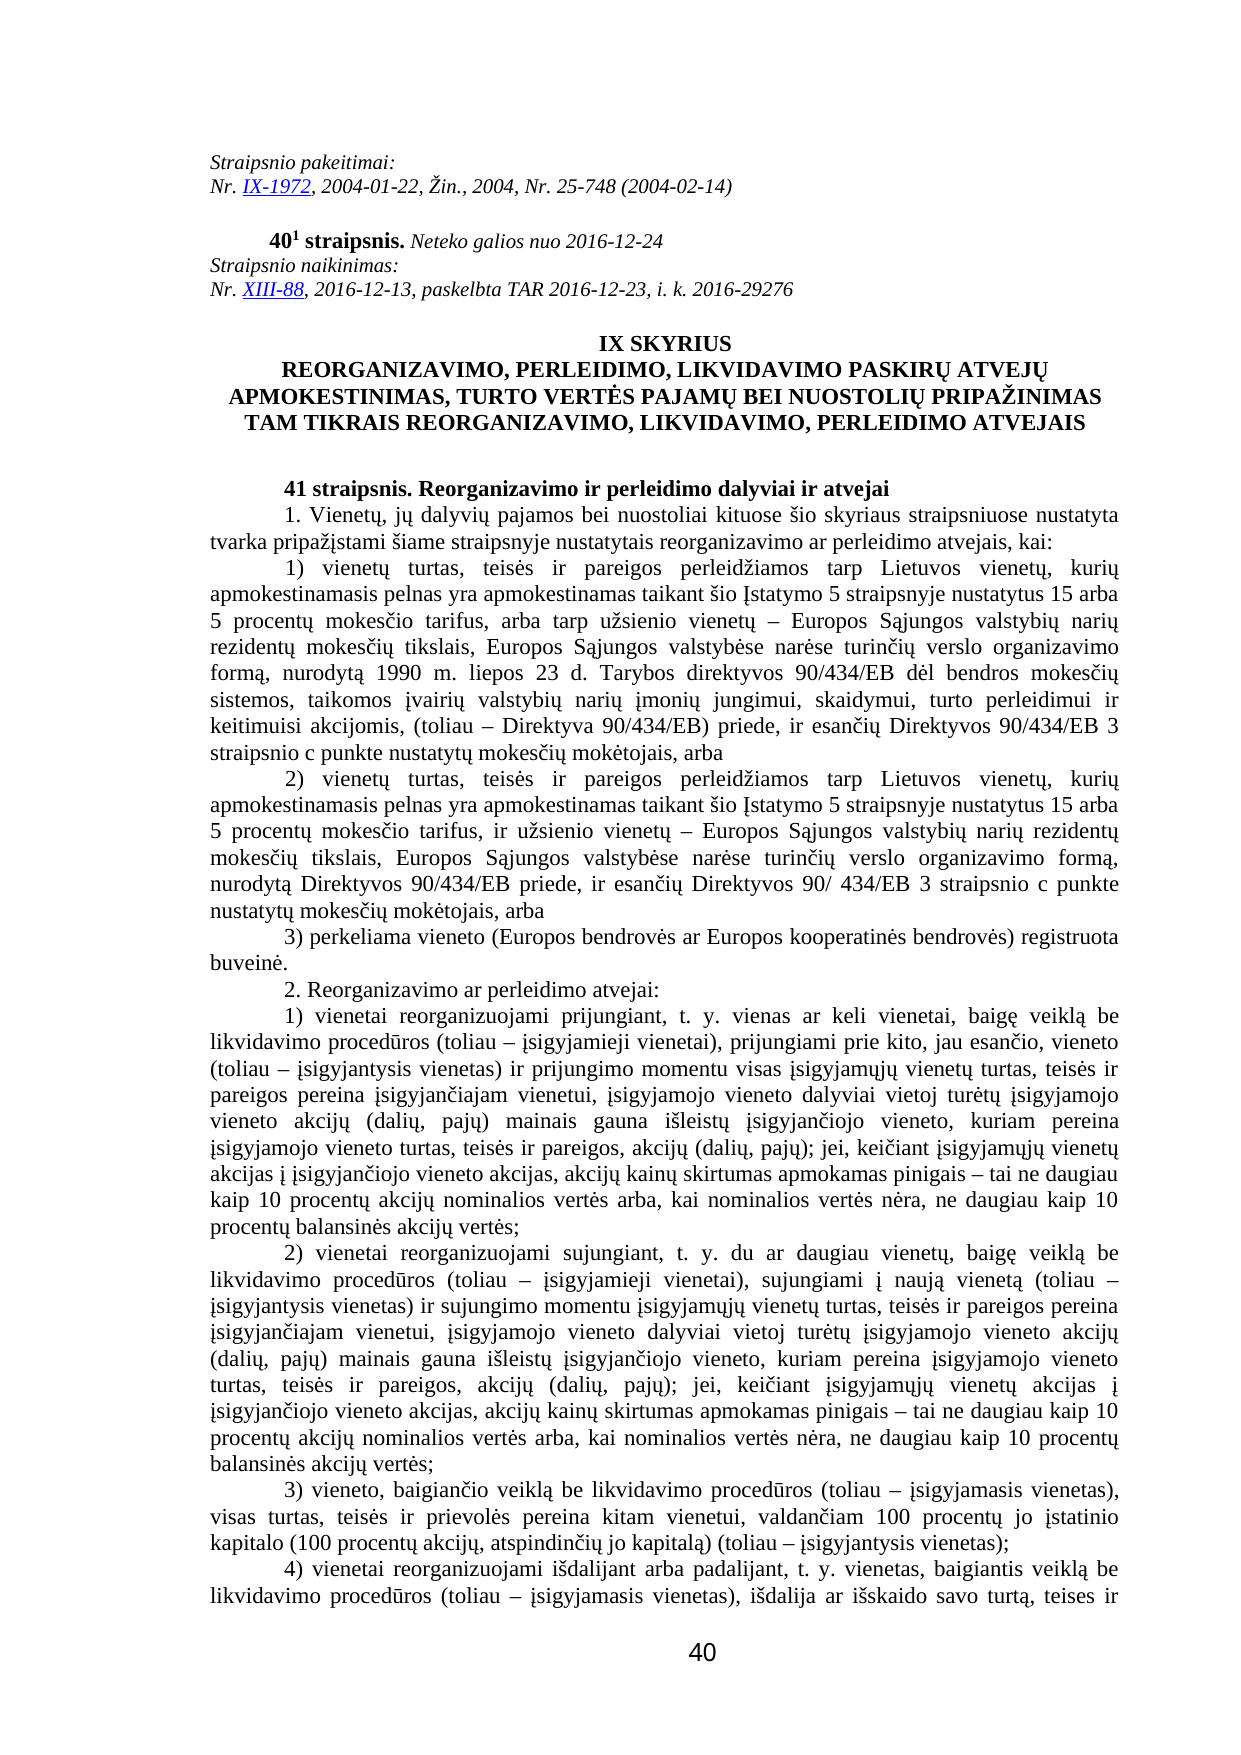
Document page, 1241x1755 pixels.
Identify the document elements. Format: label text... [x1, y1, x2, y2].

text 41 straipsnis. Reorganizavimo ir perleidimo dalyviai ir atvejai [210, 475, 1120, 501]
text 2) vienetų turtas, teisės ir pareigos perleidžiamos tarp Lietuvos vienetų, kurių apmokestinamasis pelnas yra apmokestinamas taikant šio Įstatymo 5 straipsnyje nustatytus 15 arba 5 procentų mokesčio tarifus, ir užsienio vienetų – Europos Sąjungos valstybių narių rezidentų mokesčių tikslais, Europos Sąjungos valstybėse narėse turinčių verslo organizavimo formą, nurodytą Direktyvos 90/434/EB priede, ir esančių Direktyvos 90/ 434/EB 3 straipsnio c punkte nustatytų mokesčių mokėtojais, arba [210, 765, 1120, 923]
text 1. Vienetų, jų dalyvių pajamos bei nuostoliai kituose šio skyriaus straipsniuose nustatyta tvarka pripažįstami šiame straipsnyje nustatytais reorganizavimo ar perleidimo atvejais, kai: [210, 501, 1120, 554]
text Straipsnio pakeitimai: [210, 150, 1120, 174]
text 1) vienetų turtas, teisės ir pareigos perleidžiamos tarp Lietuvos vienetų, kurių apmokestinamasis pelnas yra apmokestinamas taikant šio Įstatymo 5 straipsnyje nustatytus 15 arba 5 procentų mokesčio tarifus, arba tarp užsienio vienetų – Europos Sąjungos valstybių narių rezidentų mokesčių tikslais, Europos Sąjungos valstybėse narėse turinčių verslo organizavimo formą, nurodytą 1990 m. liepos 23 d. Tarybos direktyvos 90/434/EB dėl bendros mokesčių sistemos, taikomos įvairių valstybių narių įmonių jungimui, skaidymui, turto perleidimui ir keitimuisi akcijomis, (toliau – Direktyva 90/434/EB) priede, ir esančių Direktyvos 90/434/EB 3 straipsnio c punkte nustatytų mokesčių mokėtojais, arba [210, 554, 1120, 765]
text 1) vienetai reorganizuojami prijungiant, t. y. vienas ar keli vienetai, baigę veiklą be likvidavimo procedūros (toliau – įsigyjamieji vienetai), prijungiami prie kito, jau esančio, vieneto (toliau – įsigyjantysis vienetas) ir prijungimo momentu visas įsigyjamųjų vienetų turtas, teisės ir pareigos pereina įsigyjančiajam vienetui, įsigyjamojo vieneto dalyviai vietoj turėtų įsigyjamojo vieneto akcijų (dalių, pajų) mainais gauna išleistų įsigyjančiojo vieneto, kuriam pereina įsigyjamojo vieneto turtas, teisės ir pareigos, akcijų (dalių, pajų); jei, keičiant įsigyjamųjų vienetų akcijas į įsigyjančiojo vieneto akcijas, akcijų kainų skirtumas apmokamas pinigais – tai ne daugiau kaip 10 procentų akcijų nominalios vertės arba, kai nominalios vertės nėra, ne daugiau kaip 10 procentų balansinės akcijų vertės; [210, 1002, 1120, 1239]
text Nr. XIII-88, 2016-12-13, paskelbta TAR 2016-12-23, i. k. 2016-29276 [210, 277, 1120, 301]
text 3) vieneto, baigiančio veiklą be likvidavimo procedūros (toliau – įsigyjamasis vienetas), visas turtas, teisės ir prievolės pereina kitam vienetui, valdančiam 100 procentų jo įstatinio kapitalo (100 procentų akcijų, atspindinčių jo kapitalą) (toliau – įsigyjantysis vienetas); [210, 1476, 1120, 1556]
text 4) vienetai reorganizuojami išdalijant arba padalijant, t. y. vienetas, baigiantis veiklą be likvidavimo procedūros (toliau – įsigyjamasis vienetas), išdalija ar išskaido savo turtą, teises ir [210, 1556, 1120, 1608]
text IX SKYRIUS [210, 330, 1120, 356]
text Straipsnio naikinimas: [210, 253, 1120, 277]
text 3) perkeliama vieneto (Europos bendrovės ar Europos kooperatinės bendrovės) registruota buveinė. [210, 923, 1120, 976]
text 2. Reorganizavimo ar perleidimo atvejai: [210, 976, 1120, 1002]
text 401 straipsnis. Neteko galios nuo 2016-12-24 [210, 227, 1120, 253]
text REORGANIZAVIMO, PERLEIDIMO, LIKVIDAVIMO PASKIRŲ ATVEJŲ APMOKESTINIMAS, TURTO VERTĖS PAJAMŲ BEI NUOSTOLIŲ PRIPAŽINIMAS TAM TIKRAIS REORGANIZAVIMO, LIKVIDAVIMO, PERLEIDIMO ATVEJAIS [210, 356, 1120, 436]
text 2) vienetai reorganizuojami sujungiant, t. y. du ar daugiau vienetų, baigę veiklą be likvidavimo procedūros (toliau – įsigyjamieji vienetai), sujungiami į naują vienetą (toliau – įsigyjantysis vienetas) ir sujungimo momentu įsigyjamųjų vienetų turtas, teisės ir pareigos pereina įsigyjančiajam vienetui, įsigyjamojo vieneto dalyviai vietoj turėtų įsigyjamojo vieneto akcijų (dalių, pajų) mainais gauna išleistų įsigyjančiojo vieneto, kuriam pereina įsigyjamojo vieneto turtas, teisės ir pareigos, akcijų (dalių, pajų); jei, keičiant įsigyjamųjų vienetų akcijas į įsigyjančiojo vieneto akcijas, akcijų kainų skirtumas apmokamas pinigais – tai ne daugiau kaip 10 procentų akcijų nominalios vertės arba, kai nominalios vertės nėra, ne daugiau kaip 10 procentų balansinės akcijų vertės; [210, 1239, 1120, 1476]
text Nr. IX-1972, 2004-01-22, Žin., 2004, Nr. 25-748 (2004-02-14) [210, 174, 1120, 198]
